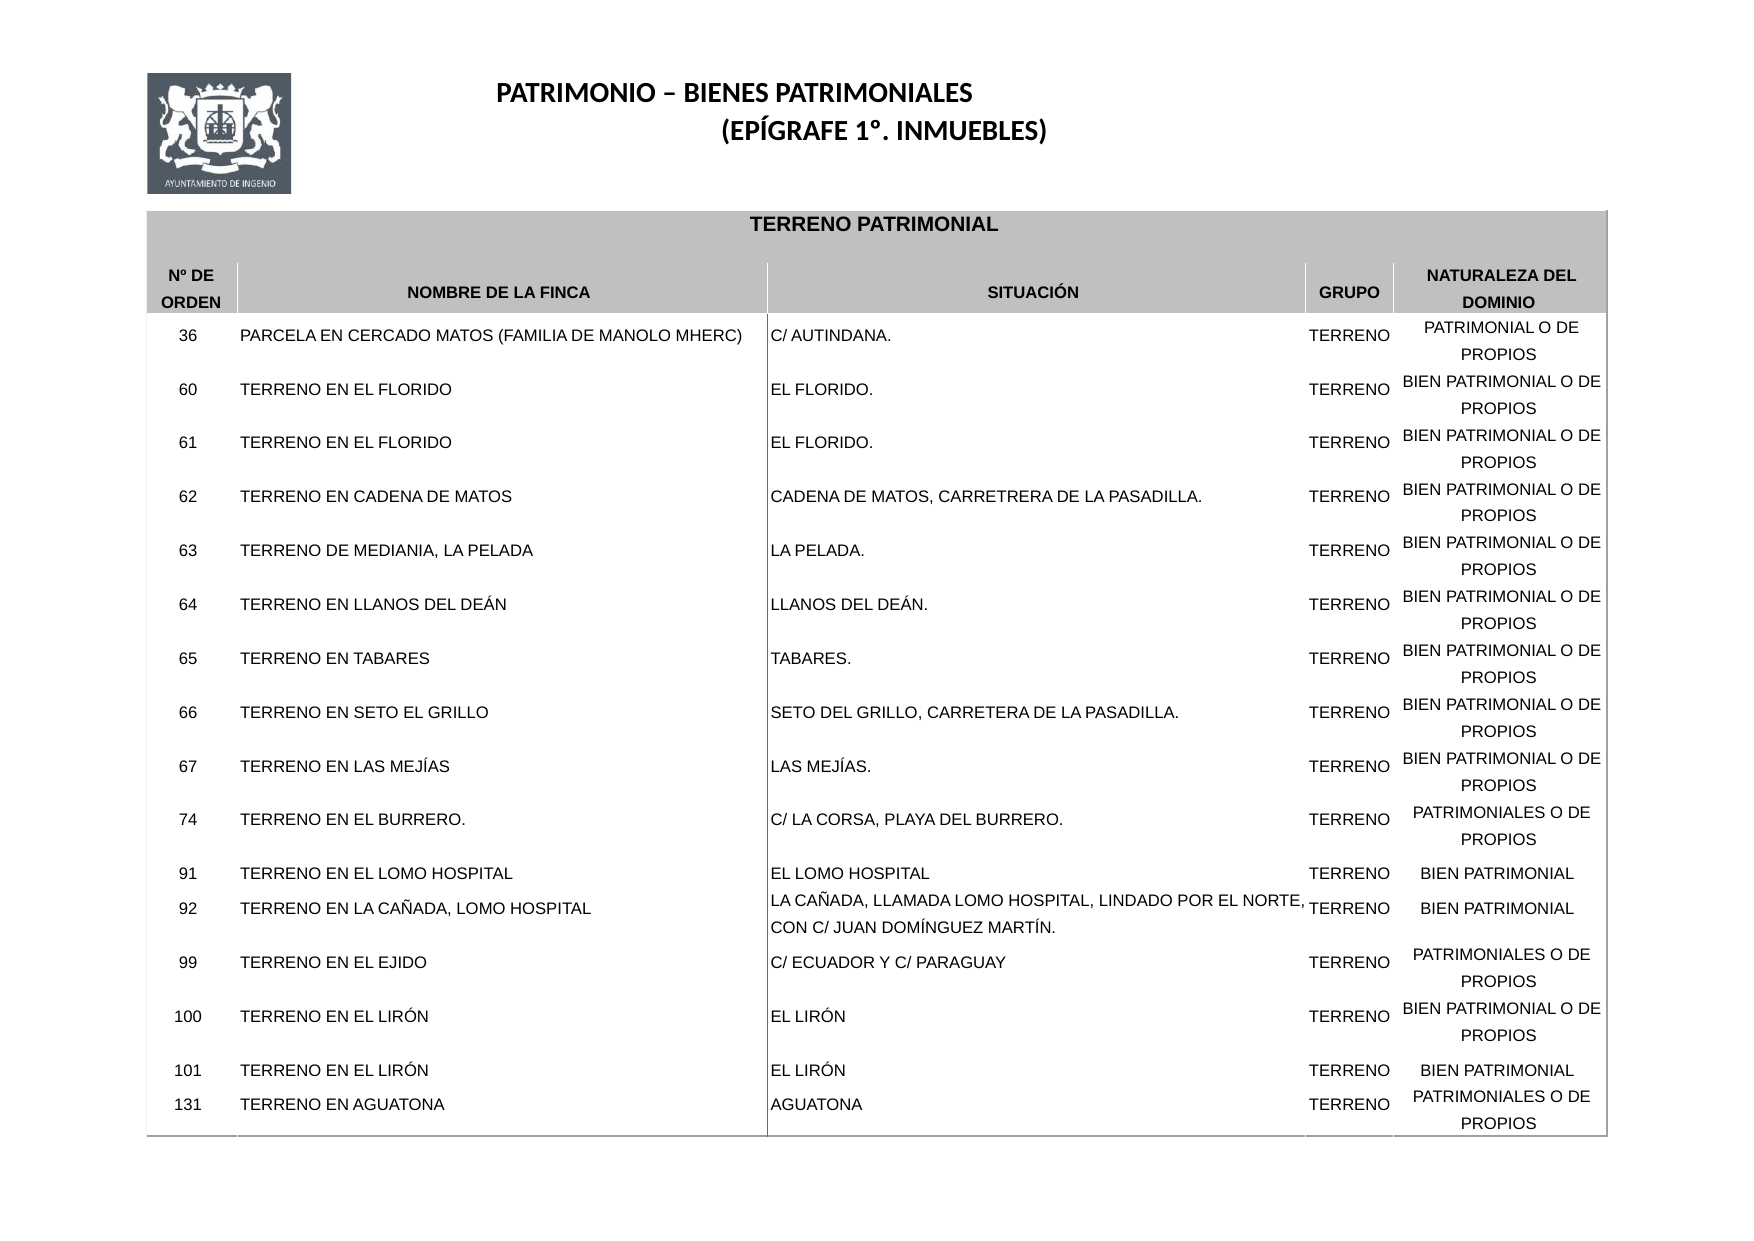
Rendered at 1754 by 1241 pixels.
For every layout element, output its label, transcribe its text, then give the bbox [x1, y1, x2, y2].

table_cell BIEN PATRIMONIAL O DE PROPIOS [1394, 532, 1606, 581]
table_cell SITUACIÓN [768, 264, 1305, 313]
table_cell CADENA DE MATOS, CARRETRERA DE LA PASADILLA. [768, 478, 1305, 527]
table_cell BIEN PATRIMONIAL O DE PROPIOS [1394, 478, 1606, 527]
table_cell TERRENO [1306, 640, 1393, 689]
table_cell BIEN PATRIMONIAL O DE PROPIOS [1394, 747, 1606, 797]
table_cell 91 [147, 855, 237, 885]
table_cell TERRENO EN LLANOS DEL DEÁN [238, 586, 767, 635]
table_cell TERRENO EN CADENA DE MATOS [238, 478, 767, 527]
table_cell TERRENO [1306, 1051, 1393, 1081]
table_cell BIEN PATRIMONIAL [1394, 890, 1606, 939]
table_cell EL LIRÓN [768, 1051, 1305, 1081]
table_cell 63 [147, 532, 237, 581]
table_cell PATRIMONIALES O DE PROPIOS [1394, 801, 1606, 850]
table_cell BIEN PATRIMONIAL O DE PROPIOS [1394, 694, 1606, 743]
table_cell PARCELA EN CERCADO MATOS (FAMILIA DE MANOLO MHERC) [238, 317, 767, 366]
table_cell TERRENO [1306, 890, 1393, 939]
table_cell EL LOMO HOSPITAL [768, 855, 1305, 885]
table_cell TERRENO [1306, 478, 1393, 527]
table_cell TERRENO EN EL LIRÓN [238, 1051, 767, 1081]
table_cell SETO DEL GRILLO, CARRETERA DE LA PASADILLA. [768, 694, 1305, 743]
table_cell 101 [147, 1051, 237, 1081]
table_cell TERRENO [1306, 532, 1393, 581]
table_cell TERRENO [1306, 855, 1393, 885]
table_cell TERRENO EN EL LOMO HOSPITAL [238, 855, 767, 885]
table_cell NATURALEZA DEL DOMINIO [1394, 264, 1606, 313]
table_cell EL FLORIDO. [768, 371, 1305, 419]
table_cell 66 [147, 694, 237, 743]
table_cell 92 [147, 890, 237, 939]
table_cell TERRENO EN TABARES [238, 640, 767, 689]
table_cell C/ ECUADOR Y C/ PARAGUAY [768, 944, 1305, 993]
table_cell TERRENO [1306, 1086, 1393, 1135]
table_cell 131 [147, 1086, 237, 1135]
table_cell BIEN PATRIMONIAL O DE PROPIOS [1394, 640, 1606, 689]
table_cell BIEN PATRIMONIAL O DE PROPIOS [1394, 998, 1606, 1047]
table_cell TERRENO EN LAS MEJÍAS [238, 747, 767, 797]
table_cell Nº DE ORDEN [147, 264, 237, 313]
table_cell GRUPO [1306, 264, 1393, 313]
table_cell TERRENO [1306, 998, 1393, 1047]
table_cell TERRENO EN EL FLORIDO [238, 371, 767, 419]
table_cell BIEN PATRIMONIAL [1394, 855, 1606, 885]
table_cell LA PELADA. [768, 532, 1305, 581]
table_cell 36 [147, 317, 237, 366]
table_cell 61 [147, 424, 237, 473]
table_cell TERRENO DE MEDIANIA, LA PELADA [238, 532, 767, 581]
table_cell PATRIMONIALES O DE PROPIOS [1394, 1086, 1606, 1135]
table_cell LA CAÑADA, LLAMADA LOMO HOSPITAL, LINDADO POR EL NORTE, CON C/ JUAN DOMÍNGUEZ MARTÍN. [768, 890, 1305, 939]
table_cell TERRENO [1306, 747, 1393, 797]
table_cell TERRENO EN EL EJIDO [238, 944, 767, 993]
table_cell TERRENO [1306, 424, 1393, 473]
table_cell PATRIMONIALES O DE PROPIOS [1394, 944, 1606, 993]
table_cell BIEN PATRIMONIAL [1394, 1051, 1606, 1081]
table_cell 74 [147, 801, 237, 850]
table_header TERRENO PATRIMONIAL [237, 211, 1306, 263]
table_cell TERRENO EN AGUATONA [238, 1086, 767, 1135]
table_cell NOMBRE DE LA FINCA [238, 264, 767, 313]
table_cell EL FLORIDO. [768, 424, 1305, 473]
table_cell AGUATONA [768, 1086, 1305, 1135]
table_cell EL LIRÓN [768, 998, 1305, 1047]
table_cell BIEN PATRIMONIAL O DE PROPIOS [1394, 371, 1606, 419]
table_cell 65 [147, 640, 237, 689]
table_cell 60 [147, 371, 237, 419]
table_cell LLANOS DEL DEÁN. [768, 586, 1305, 635]
table_cell 62 [147, 478, 237, 527]
table_cell TABARES. [768, 640, 1305, 689]
table_cell 64 [147, 586, 237, 635]
table_cell LAS MEJÍAS. [768, 747, 1305, 797]
table_cell TERRENO EN LA CAÑADA, LOMO HOSPITAL [238, 890, 767, 939]
table_cell TERRENO EN EL FLORIDO [238, 424, 767, 473]
table_cell TERRENO [1306, 317, 1393, 366]
table_cell TERRENO [1306, 371, 1393, 419]
table_cell PATRIMONIAL O DE PROPIOS [1394, 317, 1606, 366]
table_cell 99 [147, 944, 237, 993]
table_cell TERRENO [1306, 944, 1393, 993]
table_cell 100 [147, 998, 237, 1047]
table_cell BIEN PATRIMONIAL O DE PROPIOS [1394, 586, 1606, 635]
table_cell BIEN PATRIMONIAL O DE PROPIOS [1394, 424, 1606, 473]
table_cell C/ AUTINDANA. [768, 317, 1305, 366]
table_cell TERRENO EN SETO EL GRILLO [238, 694, 767, 743]
table_header [1306, 211, 1606, 263]
table_header [147, 211, 237, 263]
table_cell TERRENO [1306, 694, 1393, 743]
table_cell 67 [147, 747, 237, 797]
table_cell TERRENO [1306, 586, 1393, 635]
table_cell C/ LA CORSA, PLAYA DEL BURRERO. [768, 801, 1305, 850]
table_cell TERRENO [1306, 801, 1393, 850]
table_cell TERRENO EN EL BURRERO. [238, 801, 767, 850]
table_cell TERRENO EN EL LIRÓN [238, 998, 767, 1047]
